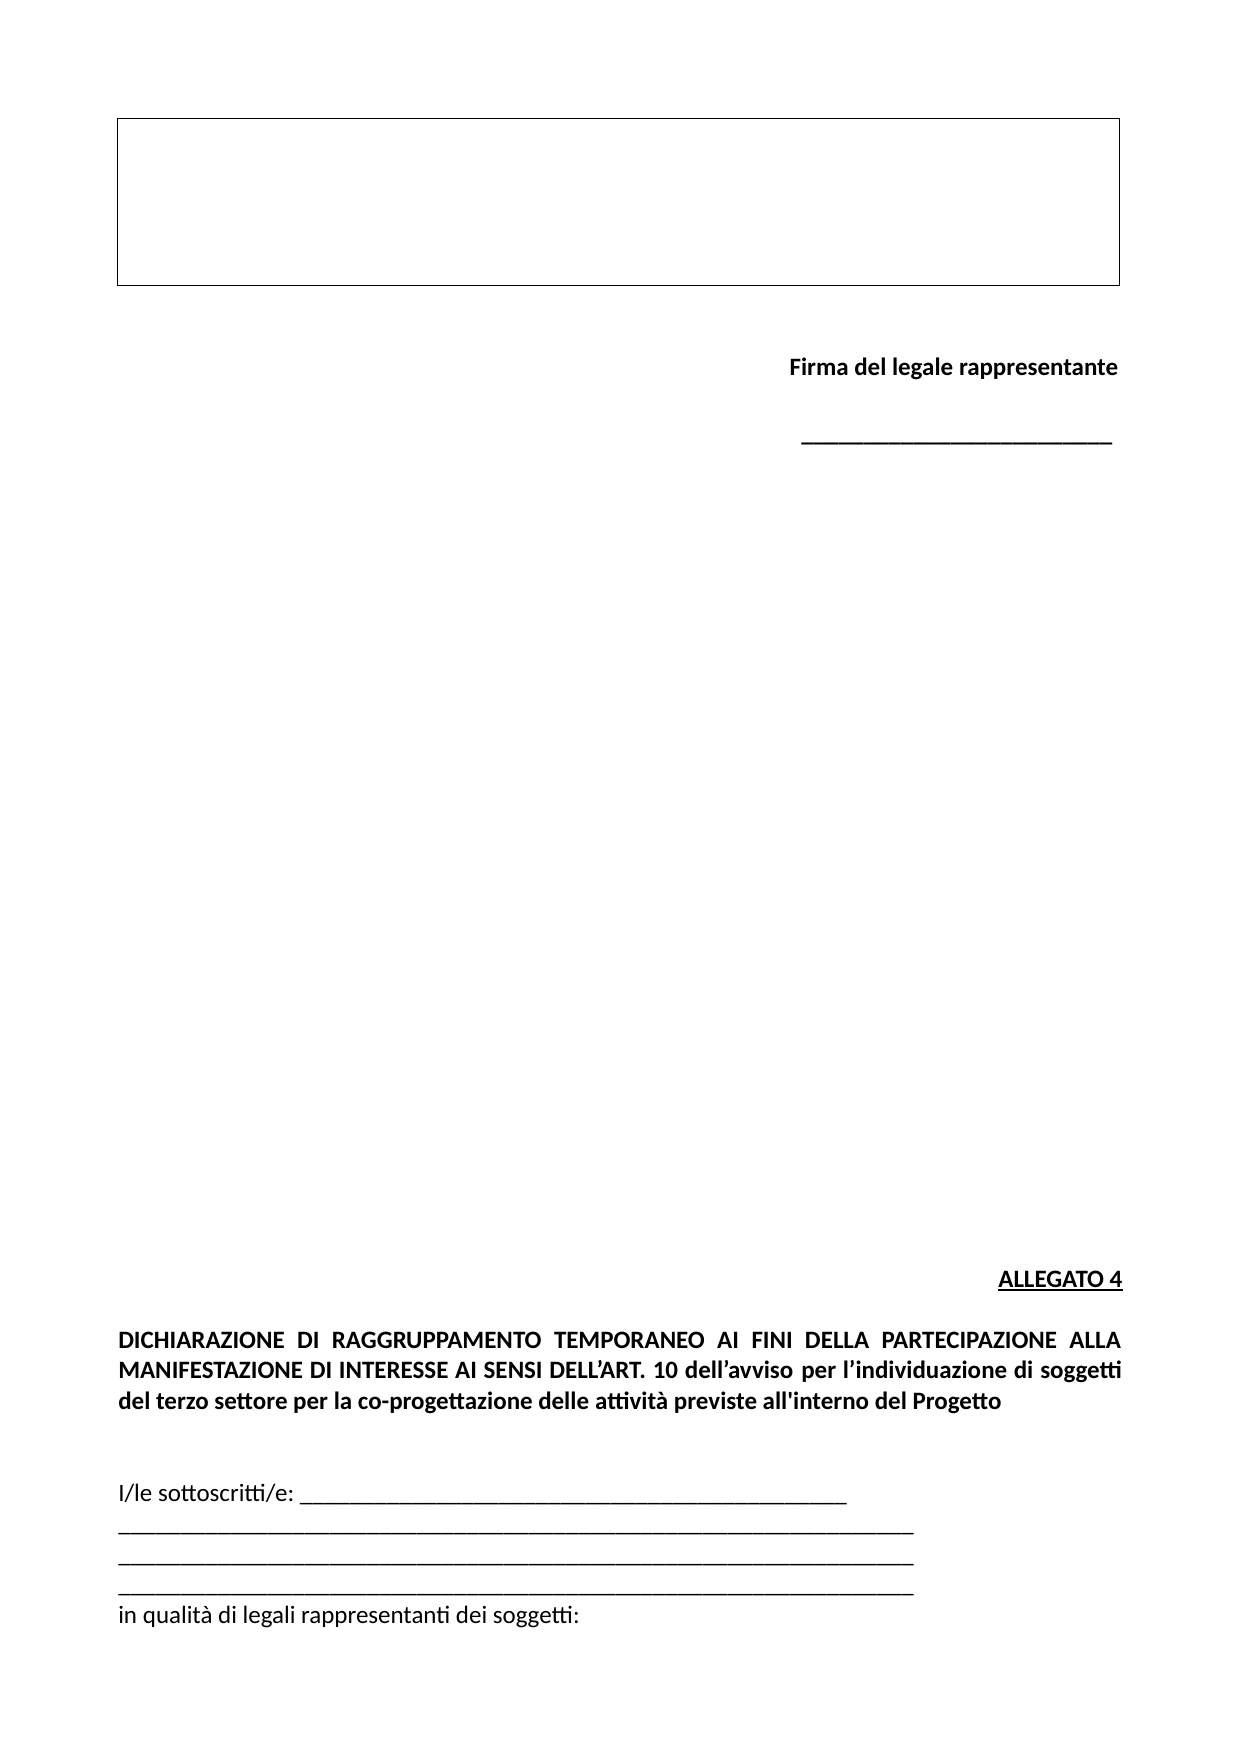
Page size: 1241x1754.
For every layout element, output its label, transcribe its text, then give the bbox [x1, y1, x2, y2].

text ________________________________________________________________ [118, 1538, 1240, 1568]
table_cell [118, 119, 1119, 285]
text ALLEGATO 4 [118, 1263, 1122, 1294]
text DICHIARAZIONE DI RAGGRUPPAMENTO TEMPORANEO AI FINI DELLA PARTECIPAZIONE ALLA MANIFESTAZIONE DI INTERESSE AI SENSI DELL’ART. 10 dell’avviso per l’individuazione di soggetti del terzo settore per la co-progettazione delle attività previste all'interno del Progetto [118, 1324, 1122, 1416]
text I/le sottoscritti/e: ____________________________________________ [118, 1477, 1240, 1507]
text in qualità di legali rappresentanti dei soggetti: [118, 1599, 1240, 1629]
text ________________________________________________________________ [118, 1507, 1240, 1538]
text Firma del legale rappresentante [118, 351, 1118, 382]
text _________________________ [118, 417, 1118, 448]
text ________________________________________________________________ [118, 1568, 1240, 1599]
